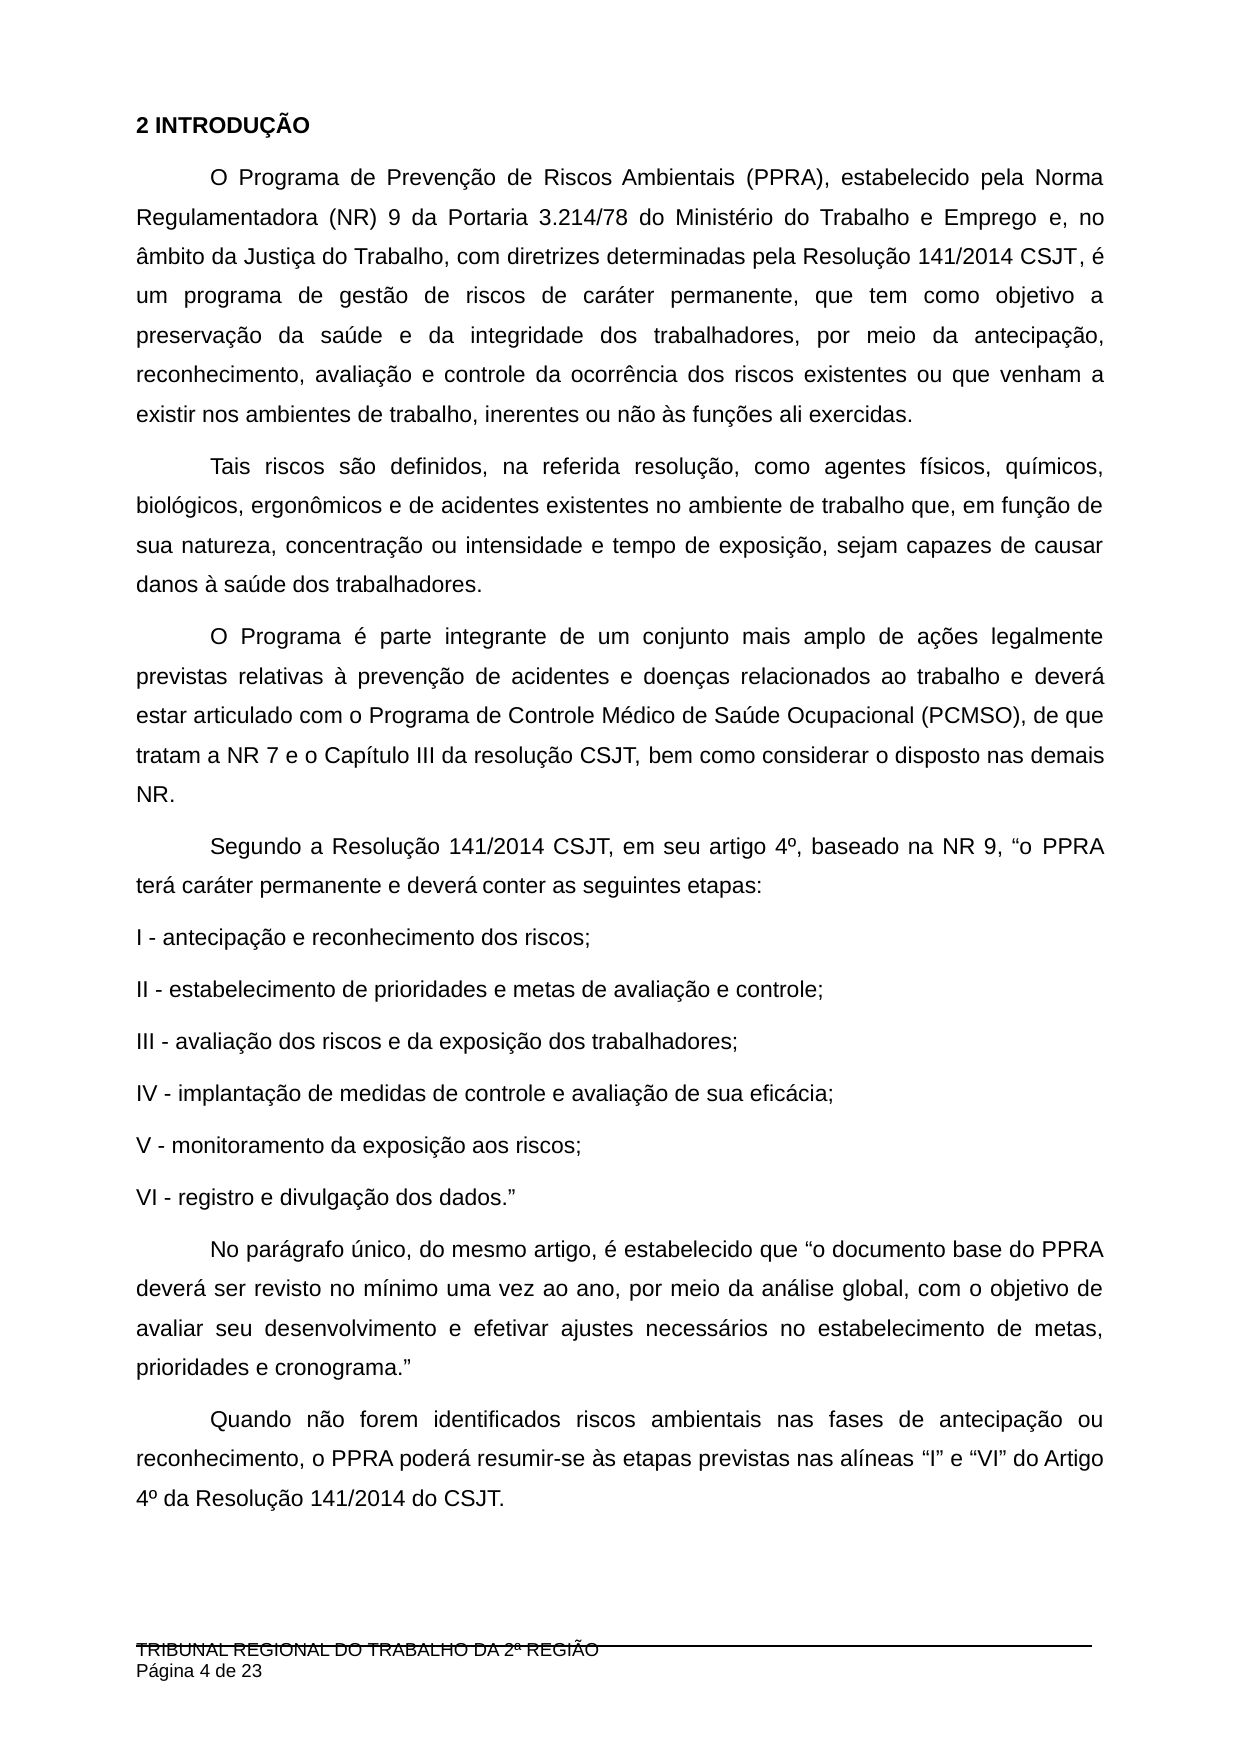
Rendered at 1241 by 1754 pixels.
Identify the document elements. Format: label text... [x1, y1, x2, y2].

text Segundo a Resolução 141/2014 CSJT, em seu artigo 4º, baseado na NR 9, “o PPRA terá caráter permanente e deverá conter as seguintes etapas: [136, 833, 1104, 899]
text O Programa é parte integrante de um conjunto mais amplo de ações legalmente previstas relativas à prevenção de acidentes e doenças relacionados ao trabalho e deverá estar articulado com o Programa de Controle Médico de Saúde Ocupacional (PCMSO), de que tratam a NR 7 e o Capítulo III da resolução CSJT, bem como considerar o disposto nas demais NR. [136, 623, 1104, 807]
text II - estabelecimento de prioridades e metas de avaliação e controle; [136, 976, 1104, 1002]
text VI - registro e divulgação dos dados.” [136, 1184, 1104, 1210]
text Quando não forem identificados riscos ambientais nas fases de antecipação ou reconhecimento, o PPRA poderá resumir-se às etapas previstas nas alíneas “I” e “VI” do Artigo 4º da Resolução 141/2014 do CSJT. [136, 1406, 1104, 1511]
text IV - implantação de medidas de controle e avaliação de sua eficácia; [136, 1080, 1104, 1106]
text I - antecipação e reconhecimento dos riscos; [136, 924, 1104, 951]
text V - monitoramento da exposição aos riscos; [136, 1132, 1104, 1158]
text No parágrafo único, do mesmo artigo, é estabelecido que “o documento base do PPRA deverá ser revisto no mínimo uma vez ao ano, por meio da análise global, com o objetivo de avaliar seu desenvolvimento e efetivar ajustes necessários no estabelecimento de metas, prioridades e cronograma.” [136, 1236, 1104, 1380]
text O Programa de Prevenção de Riscos Ambientais (PPRA), estabelecido pela Norma Regulamentadora (NR) 9 da Portaria 3.214/78 do Ministério do Trabalho e Emprego e, no âmbito da Justiça do Trabalho, com diretrizes determinadas pela Resolução 141/2014 CSJT, é um programa de gestão de riscos de caráter permanente, que tem como objetivo a preservação da saúde e da integridade dos trabalhadores, por meio da antecipação, reconhecimento, avaliação e controle da ocorrência dos riscos existentes ou que venham a existir nos ambientes de trabalho, inerentes ou não às funções ali exercidas. [136, 164, 1104, 427]
text III - avaliação dos riscos e da exposição dos trabalhadores; [136, 1028, 1104, 1054]
text 2 INTRODUÇÃO [136, 112, 1104, 138]
text Tais riscos são definidos, na referida resolução, como agentes físicos, químicos, biológicos, ergonômicos e de acidentes existentes no ambiente de trabalho que, em função de sua natureza, concentração ou intensidade e tempo de exposição, sejam capazes de causar danos à saúde dos trabalhadores. [136, 453, 1104, 598]
